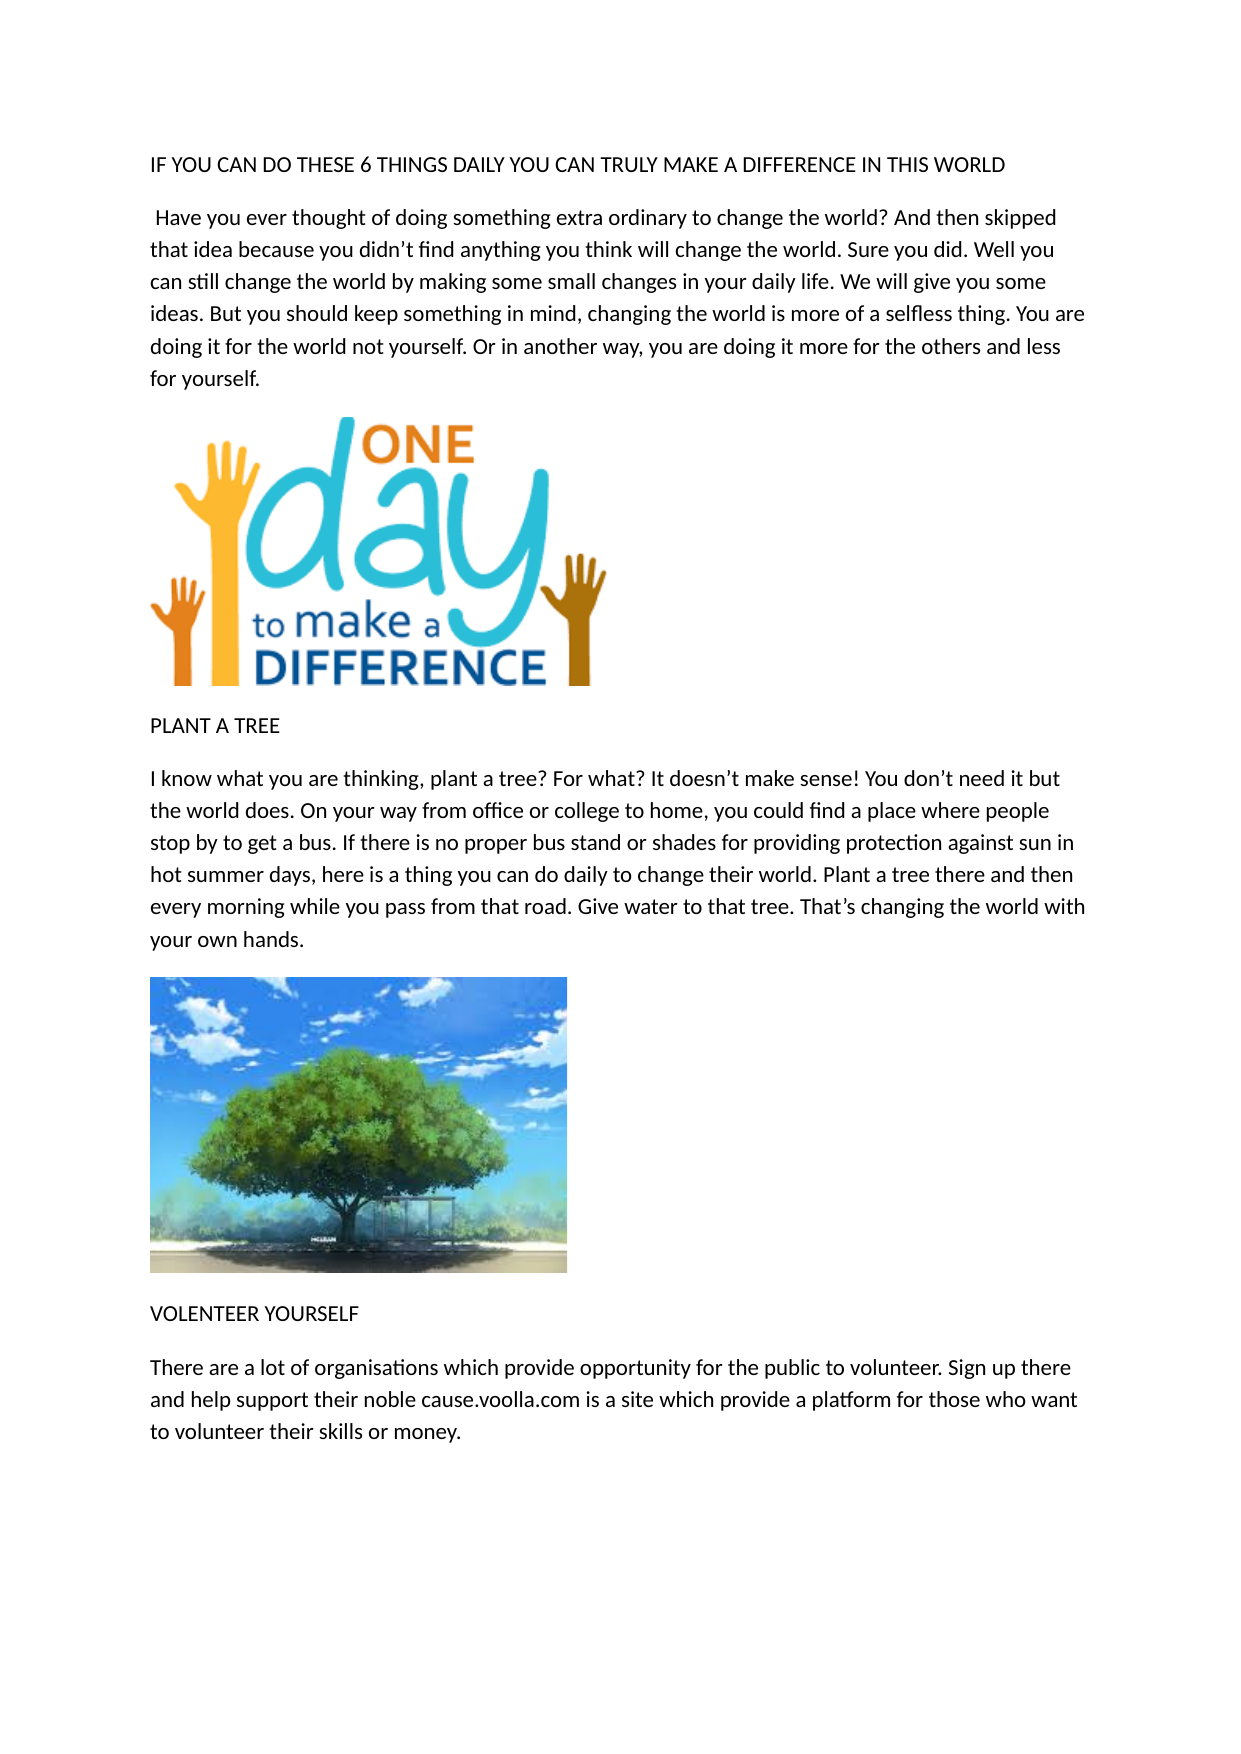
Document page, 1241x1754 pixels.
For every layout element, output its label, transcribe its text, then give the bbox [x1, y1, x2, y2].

picture [150, 417, 607, 686]
text VOLENTEER YOURSELF [150, 1299, 1090, 1328]
picture [150, 977, 568, 1273]
text PLANT A TREE [150, 711, 1090, 739]
text Have you ever thought of doing something extra ordinary to change the world? And then skipped that idea because you didn’t find anything you think will change the world. Sure you did. Well you can still change the world by making some small changes in your daily life. We will give you some ideas. But you should keep something in mind, changing the world is more of a selfless thing. You are doing it for the world not yourself. Or in another way, you are doing it more for the others and less for yourself. [150, 203, 1090, 392]
text I know what you are thinking, plant a tree? For what? It doesn’t make sense! You don’t need it but the world does. On your way from office or college to home, you could find a place where people stop by to get a bus. If there is no proper bus stand or shades for providing protection against sun in hot summer days, here is a thing you can do daily to change their world. Plant a tree there and then every morning while you pass from that road. Give water to that tree. That’s changing the world with your own hands. [150, 764, 1090, 953]
text There are a lot of organisations which provide opportunity for the public to volunteer. Sign up there and help support their noble cause.voolla.com is a site which provide a platform for those who want to volunteer their skills or money. [150, 1353, 1090, 1445]
text IF YOU CAN DO THESE 6 THINGS DAILY YOU CAN TRULY MAKE A DIFFERENCE IN THIS WORLD [150, 150, 1090, 178]
